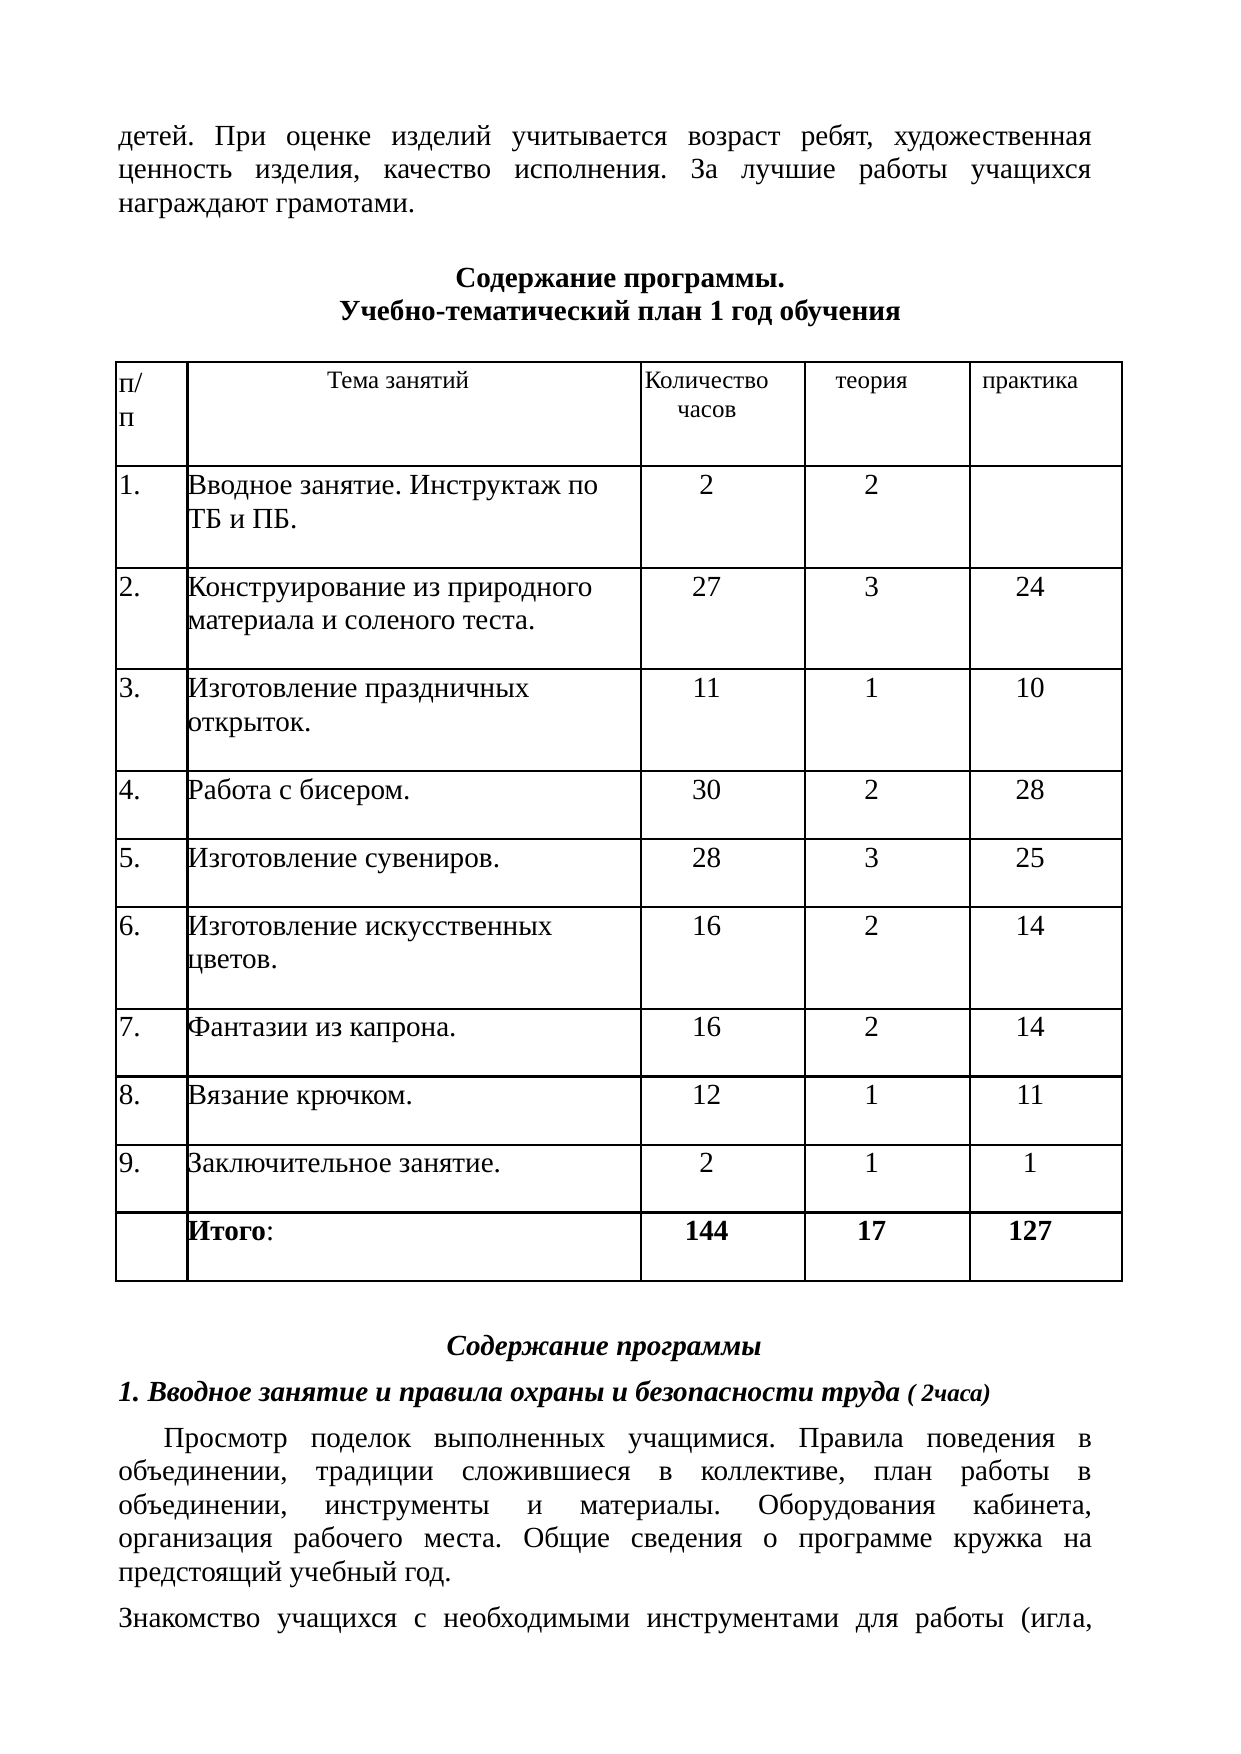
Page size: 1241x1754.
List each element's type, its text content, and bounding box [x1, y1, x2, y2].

table_cell 1 [806, 1078, 969, 1143]
table_cell 9. [117, 1146, 186, 1211]
table_cell 3 [806, 569, 969, 668]
table_cell Итого: [189, 1214, 640, 1279]
table_cell Фантазии из капрона. [189, 1010, 640, 1075]
table_cell 127 [971, 1214, 1121, 1279]
text 1. Вводное занятие и правила охраны и безопасности труда ( 2часа) [118, 1374, 1092, 1407]
table_cell 28 [642, 840, 804, 906]
table_cell 4. [117, 772, 186, 838]
table_cell 27 [642, 569, 804, 668]
table_cell 2 [806, 908, 969, 1007]
table_cell 2 [806, 1010, 969, 1075]
table_cell 24 [971, 569, 1121, 668]
table_cell 10 [971, 670, 1121, 770]
table_cell Изготовление искусственных цветов. [189, 908, 640, 1007]
table_header п/п [117, 363, 186, 465]
table_cell 8. [117, 1078, 186, 1143]
text детей. При оценке изделий учитывается возраст ребят, художественная ценность изделия, качество исполнения. За лучшие работы учащихся награждают грамотами. [118, 118, 1092, 219]
table_cell 30 [642, 772, 804, 838]
table_cell [117, 1214, 186, 1279]
table_cell Вязание крючком. [189, 1078, 640, 1143]
table_cell 12 [642, 1078, 804, 1143]
table_cell 7. [117, 1010, 186, 1075]
table_cell 16 [642, 1010, 804, 1075]
table_cell 3. [117, 670, 186, 770]
text Просмотр поделок выполненных учащимися. Правила поведения в объединении, традиции сложившиеся в коллективе, план работы в объединении, инструменты и материалы. Оборудования кабинета, организация рабочего места. Общие сведения о программе кружка на предстоящий учебный год. [118, 1420, 1092, 1587]
table_cell 25 [971, 840, 1121, 906]
table_cell 6. [117, 908, 186, 1007]
table_cell 1 [971, 1146, 1121, 1211]
table_cell Работа с бисером. [189, 772, 640, 838]
table_cell Вводное занятие. Инструктаж по ТБ и ПБ. [189, 467, 640, 567]
table_header практика [971, 363, 1121, 465]
text Содержание программы. [118, 260, 1122, 293]
table_cell Изготовление сувениров. [189, 840, 640, 906]
table_cell 2 [806, 467, 969, 567]
table_cell 11 [971, 1078, 1121, 1143]
table_cell 3 [806, 840, 969, 906]
table_cell 144 [642, 1214, 804, 1279]
table_cell 16 [642, 908, 804, 1007]
table_cell 1. [117, 467, 186, 567]
table_header теория [806, 363, 969, 465]
table_cell [971, 467, 1121, 567]
table_cell 14 [971, 908, 1121, 1007]
table_cell 28 [971, 772, 1121, 838]
text Знакомство учащихся с необходимыми инструментами для работы (игла, [118, 1600, 1092, 1633]
table_cell 14 [971, 1010, 1121, 1075]
table_header Тема занятий [189, 363, 640, 465]
table_cell 1 [806, 670, 969, 770]
text Учебно-тематический план 1 год обучения [118, 293, 1122, 327]
table_cell 1 [806, 1146, 969, 1211]
table_cell 2 [806, 772, 969, 838]
table_header Количество часов [642, 363, 804, 465]
table_cell 2 [642, 1146, 804, 1211]
table_cell 17 [806, 1214, 969, 1279]
table_cell 11 [642, 670, 804, 770]
table_cell Конструирование из природного материала и соленого теста. [189, 569, 640, 668]
table_cell 5. [117, 840, 186, 906]
table_cell Заключительное занятие. [189, 1146, 640, 1211]
text Содержание программы [118, 1328, 1092, 1361]
table_cell Изготовление праздничных открыток. [189, 670, 640, 770]
table_cell 2. [117, 569, 186, 668]
table_cell 2 [642, 467, 804, 567]
